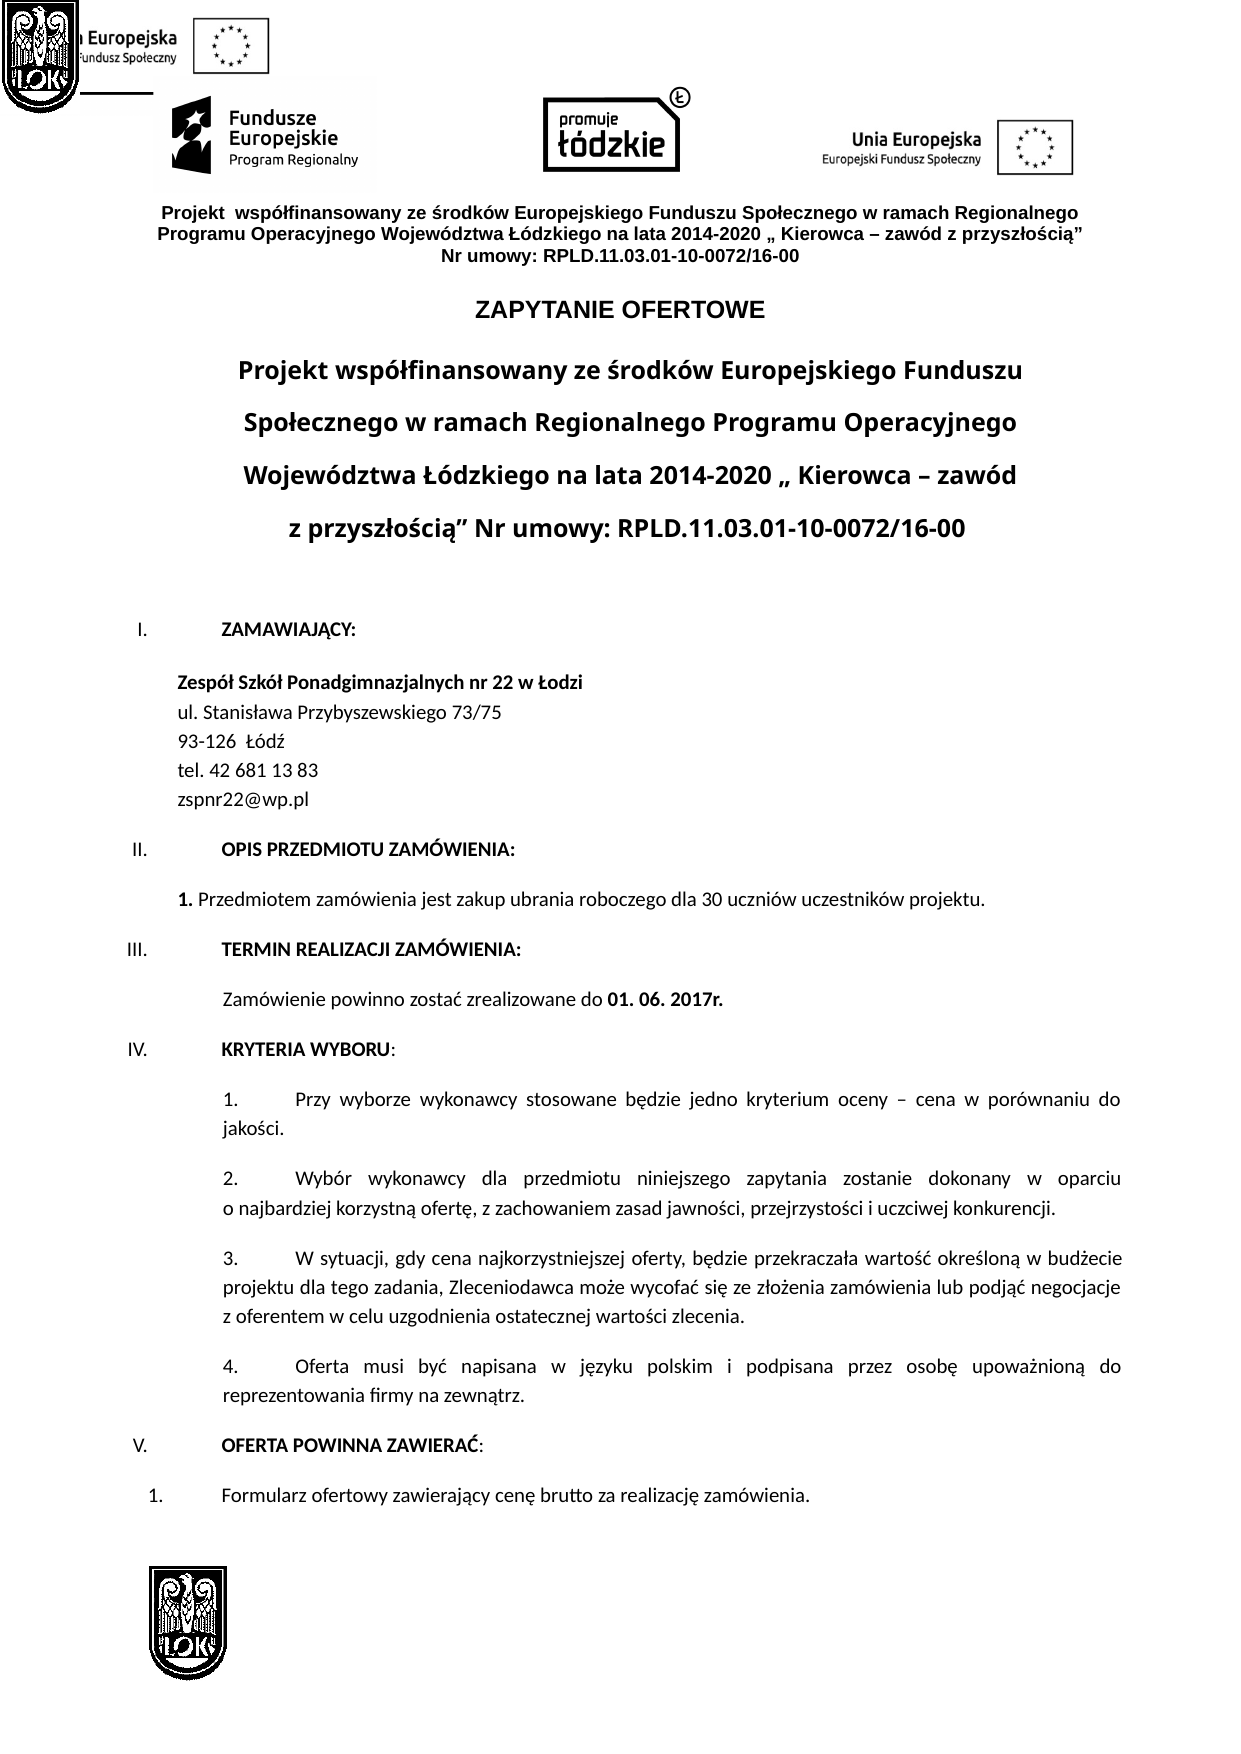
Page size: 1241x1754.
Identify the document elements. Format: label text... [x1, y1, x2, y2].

list Przy wyborze wykonawcy stosowane będzie jedno kryterium oceny – cena w porównaniu do jakości. [223, 1086, 1122, 1141]
list TERMIN REALIZACJI ZAMÓWIENIA: [148, 936, 1122, 962]
list Wybór wykonawcy dla przedmiotu niniejszego zapytania zostanie dokonany w oparciu o najbardziej korzystną ofertę, z zachowaniem zasad jawności, przejrzystości i uczciwej konkurencji. [223, 1166, 1122, 1220]
list ZAMAWIAJĄCY: [148, 616, 1122, 641]
list W sytuacji, gdy cena najkorzystniejszej oferty, będzie przekraczała wartość określoną w budżecie projektu dla tego zadania, Zleceniodawca może wycofać się ze złożenia zamówienia lub podjąć negocjacje z oferentem w celu uzgodnienia ostatecznej wartości zlecenia. [223, 1245, 1122, 1328]
list Oferta musi być napisana w języku polskim i podpisana przez osobę upoważnioną do reprezentowania firmy na zewnątrz. [223, 1353, 1122, 1408]
list KRYTERIA WYBORU: [148, 1036, 1122, 1062]
picture [0, 0, 377, 193]
text Projekt współfinansowany ze środków Europejskiego Funduszu Społecznego w ramach Regionalnego Programu Operacyjnego Województwa Łódzkiego na lata 2014-2020 „ Kierowca – zawód z przyszłością” Nr umowy: RPLD.11.03.01-10-0072/16-00 [168, 352, 1093, 597]
picture [522, 76, 701, 193]
text Zespół Szkół Ponadgimnazjalnych nr 22 w Łodzi ul. Stanisława Przybyszewskiego 73/75 93-126 Łódź tel. 42 681 13 83 zspnr22@wp.pl [177, 666, 1122, 812]
list OFERTA POWINNA ZAWIERAĆ: [148, 1432, 1122, 1458]
list OPIS PRZEDMIOTU ZAMÓWIENIA: [148, 836, 1122, 862]
list Formularz ofertowy zawierający cenę brutto za realizację zamówienia. [148, 1482, 1122, 1508]
picture [147, 1566, 228, 1681]
text ZAPYTANIE OFERTOWE [148, 295, 1093, 324]
picture [806, 101, 1089, 193]
list 1. Przedmiotem zamówienia jest zakup ubrania roboczego dla 30 uczniów uczestników projektu. [177, 886, 1122, 912]
text Zamówienie powinno zostać zrealizowane do 01. 06. 2017r. [223, 986, 1122, 1012]
